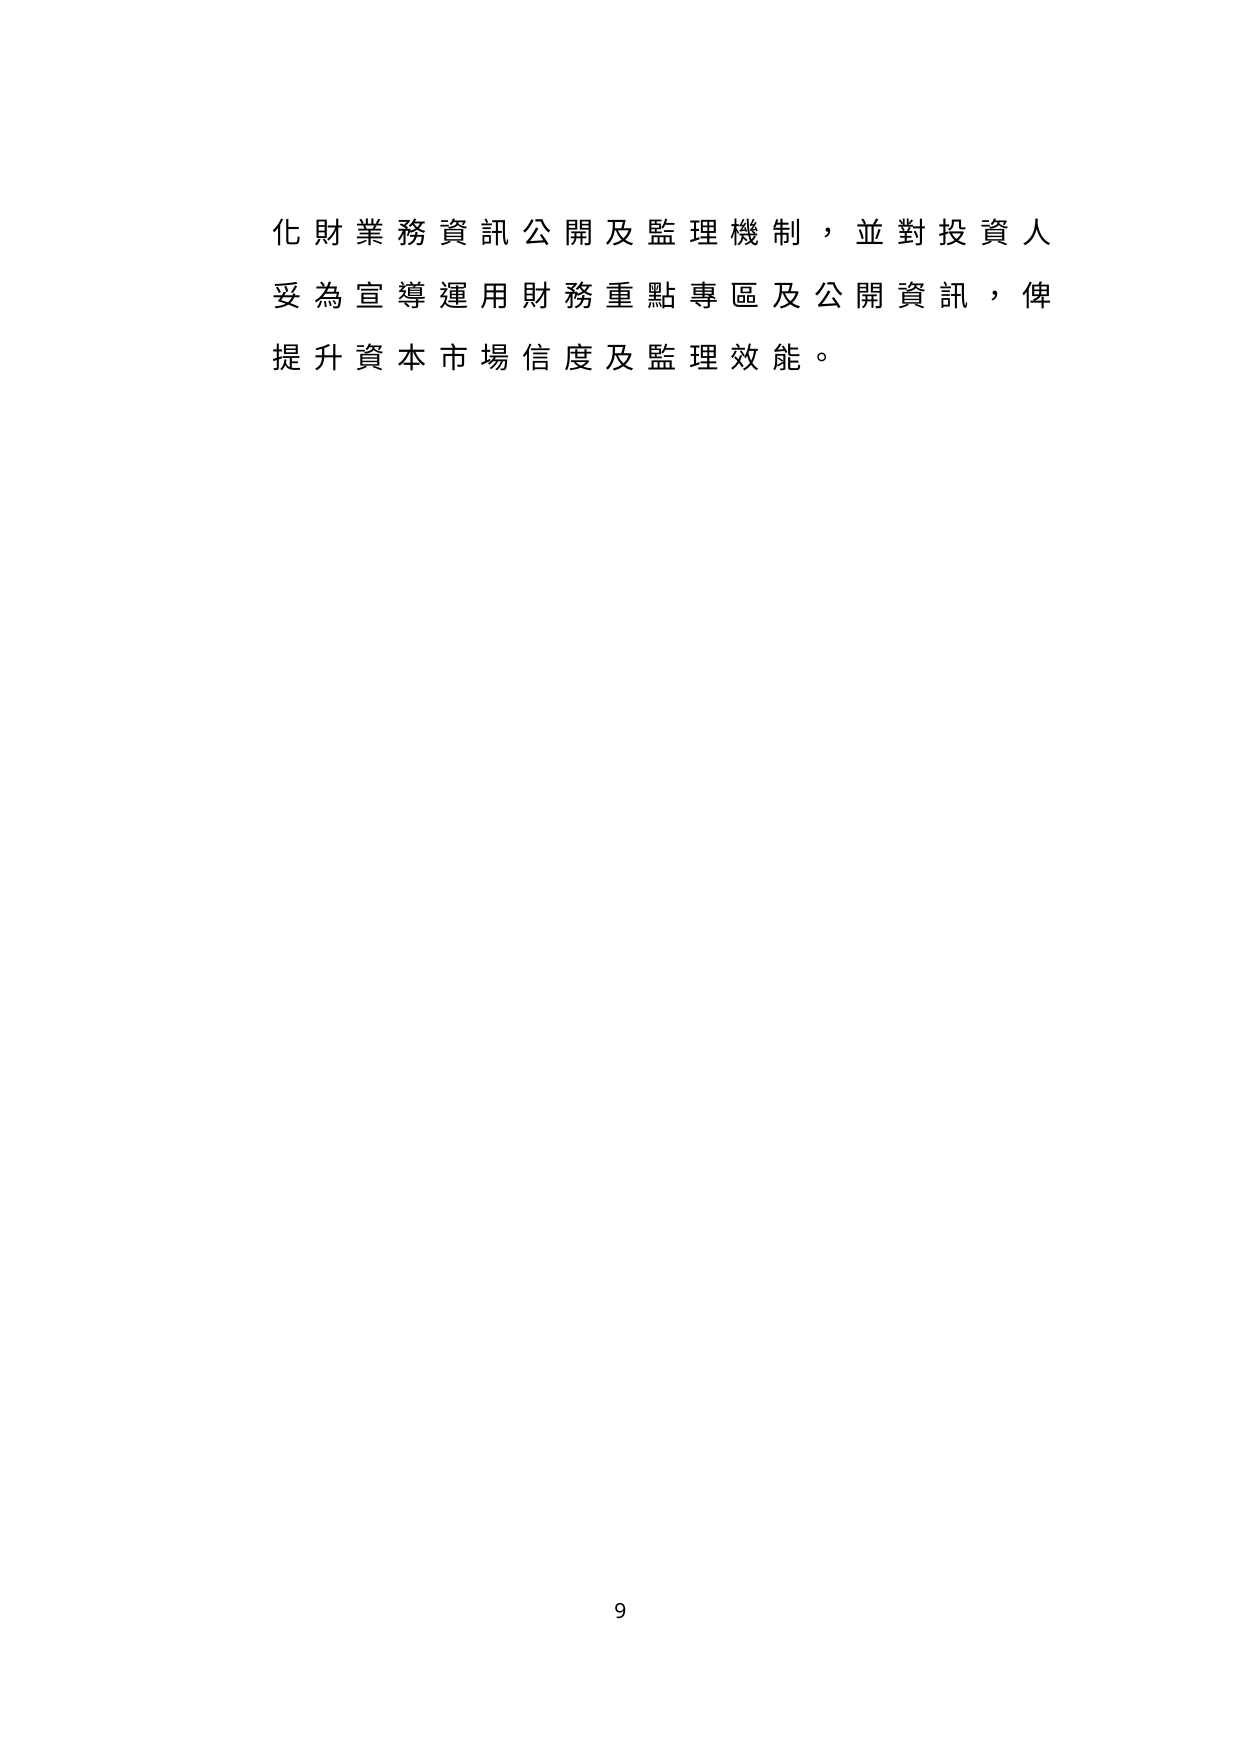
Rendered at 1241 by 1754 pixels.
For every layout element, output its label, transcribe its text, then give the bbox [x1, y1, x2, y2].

text 化財業務資訊公開及監理機制，並對投資人妥為宣導運用財務重點專區及公開資訊，俾提升資本市場信度及監理效能。 [242, 189, 1058, 377]
